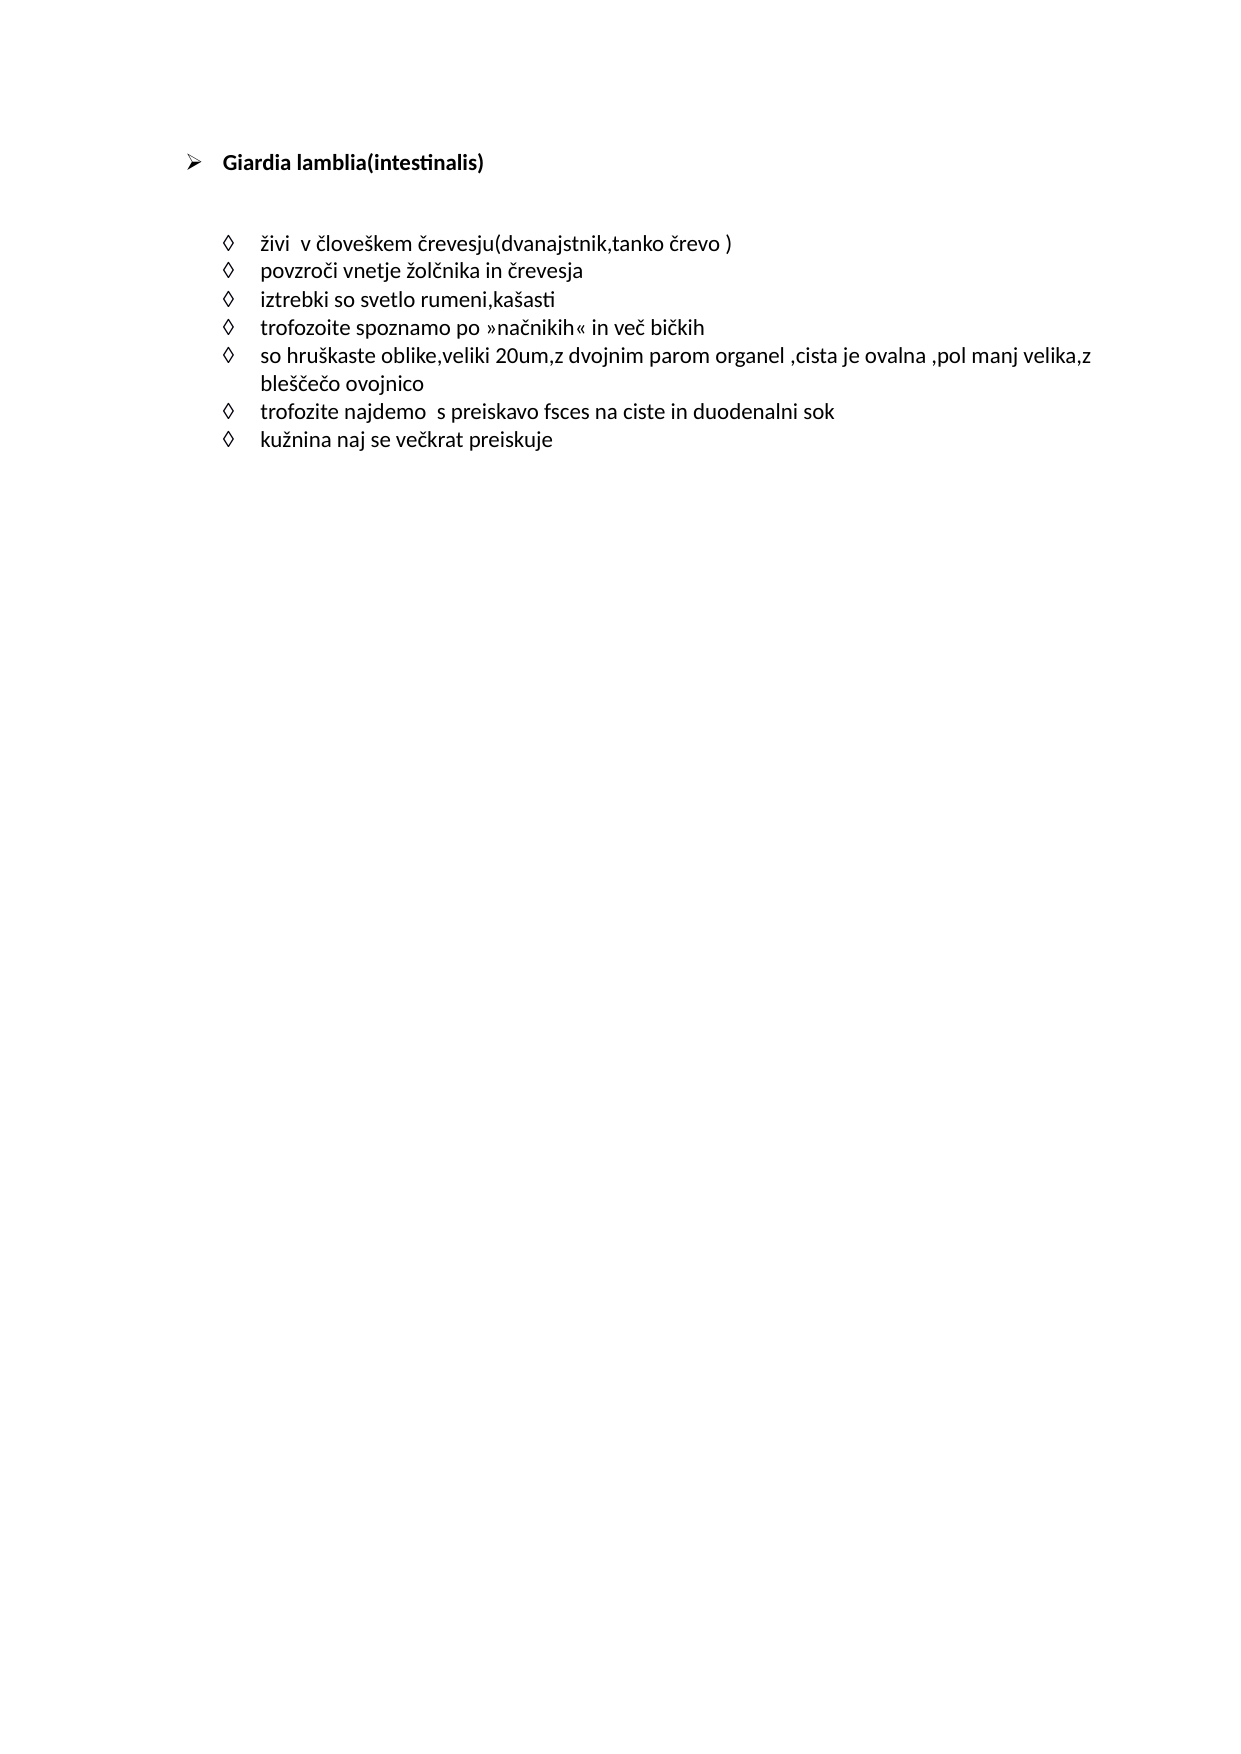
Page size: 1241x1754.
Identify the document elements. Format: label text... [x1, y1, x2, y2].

list so hruškaste oblike,veliki 20um,z dvojnim parom organel ,cista je ovalna ,pol manj velika,z bleščečo ovojnico [223, 341, 1093, 397]
list iztrebki so svetlo rumeni,kašasti [223, 285, 1093, 313]
list Giardia lamblia(intestinalis) [185, 148, 1093, 176]
list kužnina naj se večkrat preiskuje [223, 425, 1093, 453]
list povzroči vnetje žolčnika in črevesja [223, 257, 1093, 285]
list trofozoite spoznamo po »načnikih« in več bičkih [223, 313, 1093, 341]
list živi v človeškem črevesju(dvanajstnik,tanko črevo ) [223, 229, 1093, 257]
list trofozite najdemo s preiskavo fsces na ciste in duodenalni sok [223, 397, 1093, 425]
